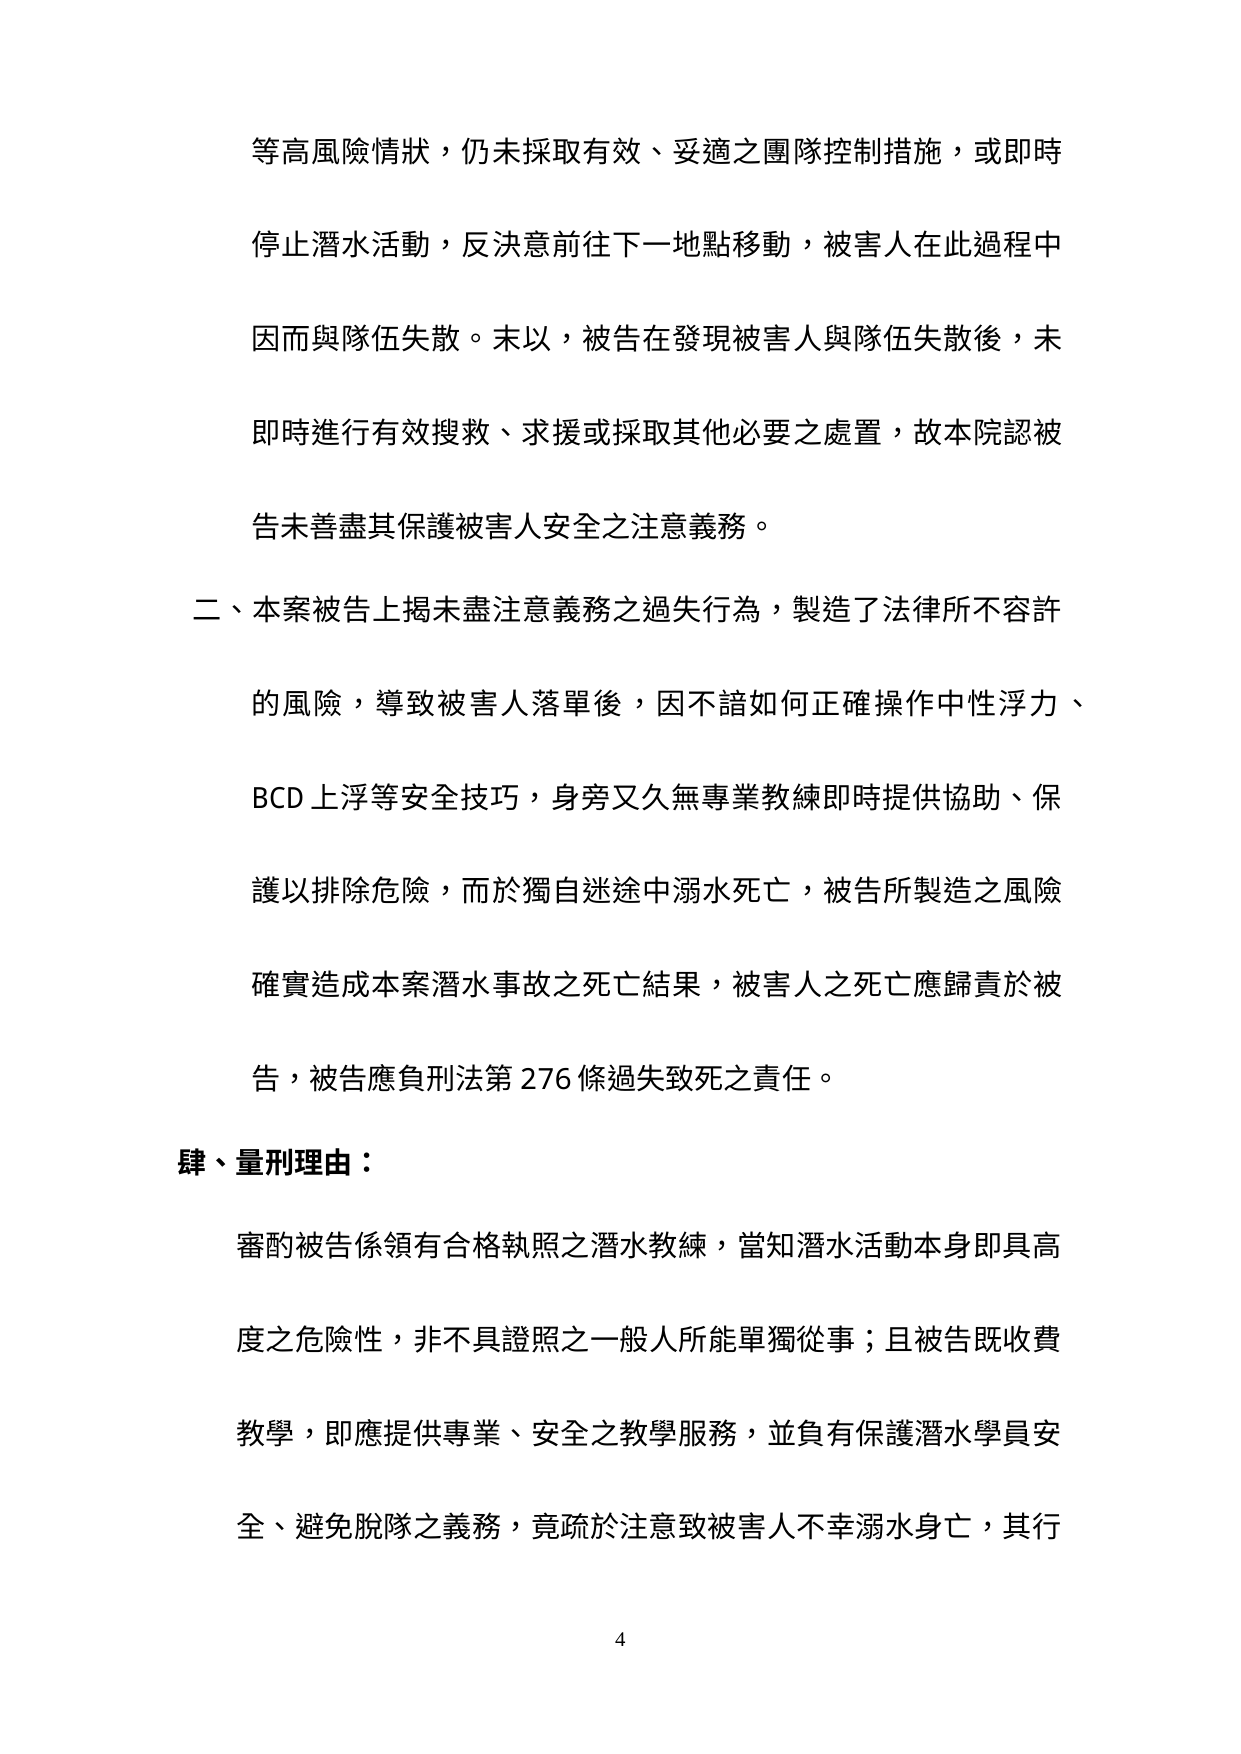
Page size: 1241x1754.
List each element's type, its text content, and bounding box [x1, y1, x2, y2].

text 等高風險情狀，仍未採取有效、妥適之團隊控制措施，或即時停止潛水活動，反決意前往下一地點移動，被害人在此過程中因而與隊伍失散。末以，被告在發現被害人與隊伍失散後，未即時進行有效搜救、求援或採取其他必要之處置，故本院認被告未善盡其保護被害人安全之注意義務。 [192, 108, 1063, 545]
text 二、本案被告上揭未盡注意義務之過失行為，製造了法律所不容許的風險，導致被害人落單後，因不諳如何正確操作中性浮力、BCD上浮等安全技巧，身旁又久無專業教練即時提供協助、保護以排除危險，而於獨自迷途中溺水死亡，被告所製造之風險確實造成本案潛水事故之死亡結果，被害人之死亡應歸責於被告，被告應負刑法第276條過失致死之責任。 [192, 566, 1063, 1097]
text 審酌被告係領有合格執照之潛水教練，當知潛水活動本身即具高度之危險性，非不具證照之一般人所能單獨從事；且被告既收費教學，即應提供專業、安全之教學服務，並負有保護潛水學員安全、避免脫隊之義務，竟疏於注意致被害人不幸溺水身亡，其行為誠屬可議；況其已自承於被害人失蹤前即已發現水中混濁、學員間未能彼此看顧等危險狀況，卻未即時採取正確行動以保障新手學員平安潛水，反於本案審理時供稱：我該做的、該注意的，我都做了，就算再給我一次機會，我仍然會做一模一樣的事情等語，可徵其於憾事發生後仍未正視己非，殊值非難。兼衡被告犯後否認犯行、未與被害人家屬達成和解之犯後態度，並考量其自述之教育程度、家庭生活經濟狀況等一切情狀，量處如主文所示之刑，以示懲儆；併祈潛水活動之主管機關及旅行社等相關業者，儘速正視近來水域活動興起之風潮及溺水意外頻傳之隱患，有效進行我國潛水教練業務之監管認證，並詳為規範應遵循之安全注意事項，以保障日後愛好潛水及水上活動者之生命安全。 [236, 1202, 1063, 1546]
text 肆、量刑理由： [177, 1119, 1063, 1181]
